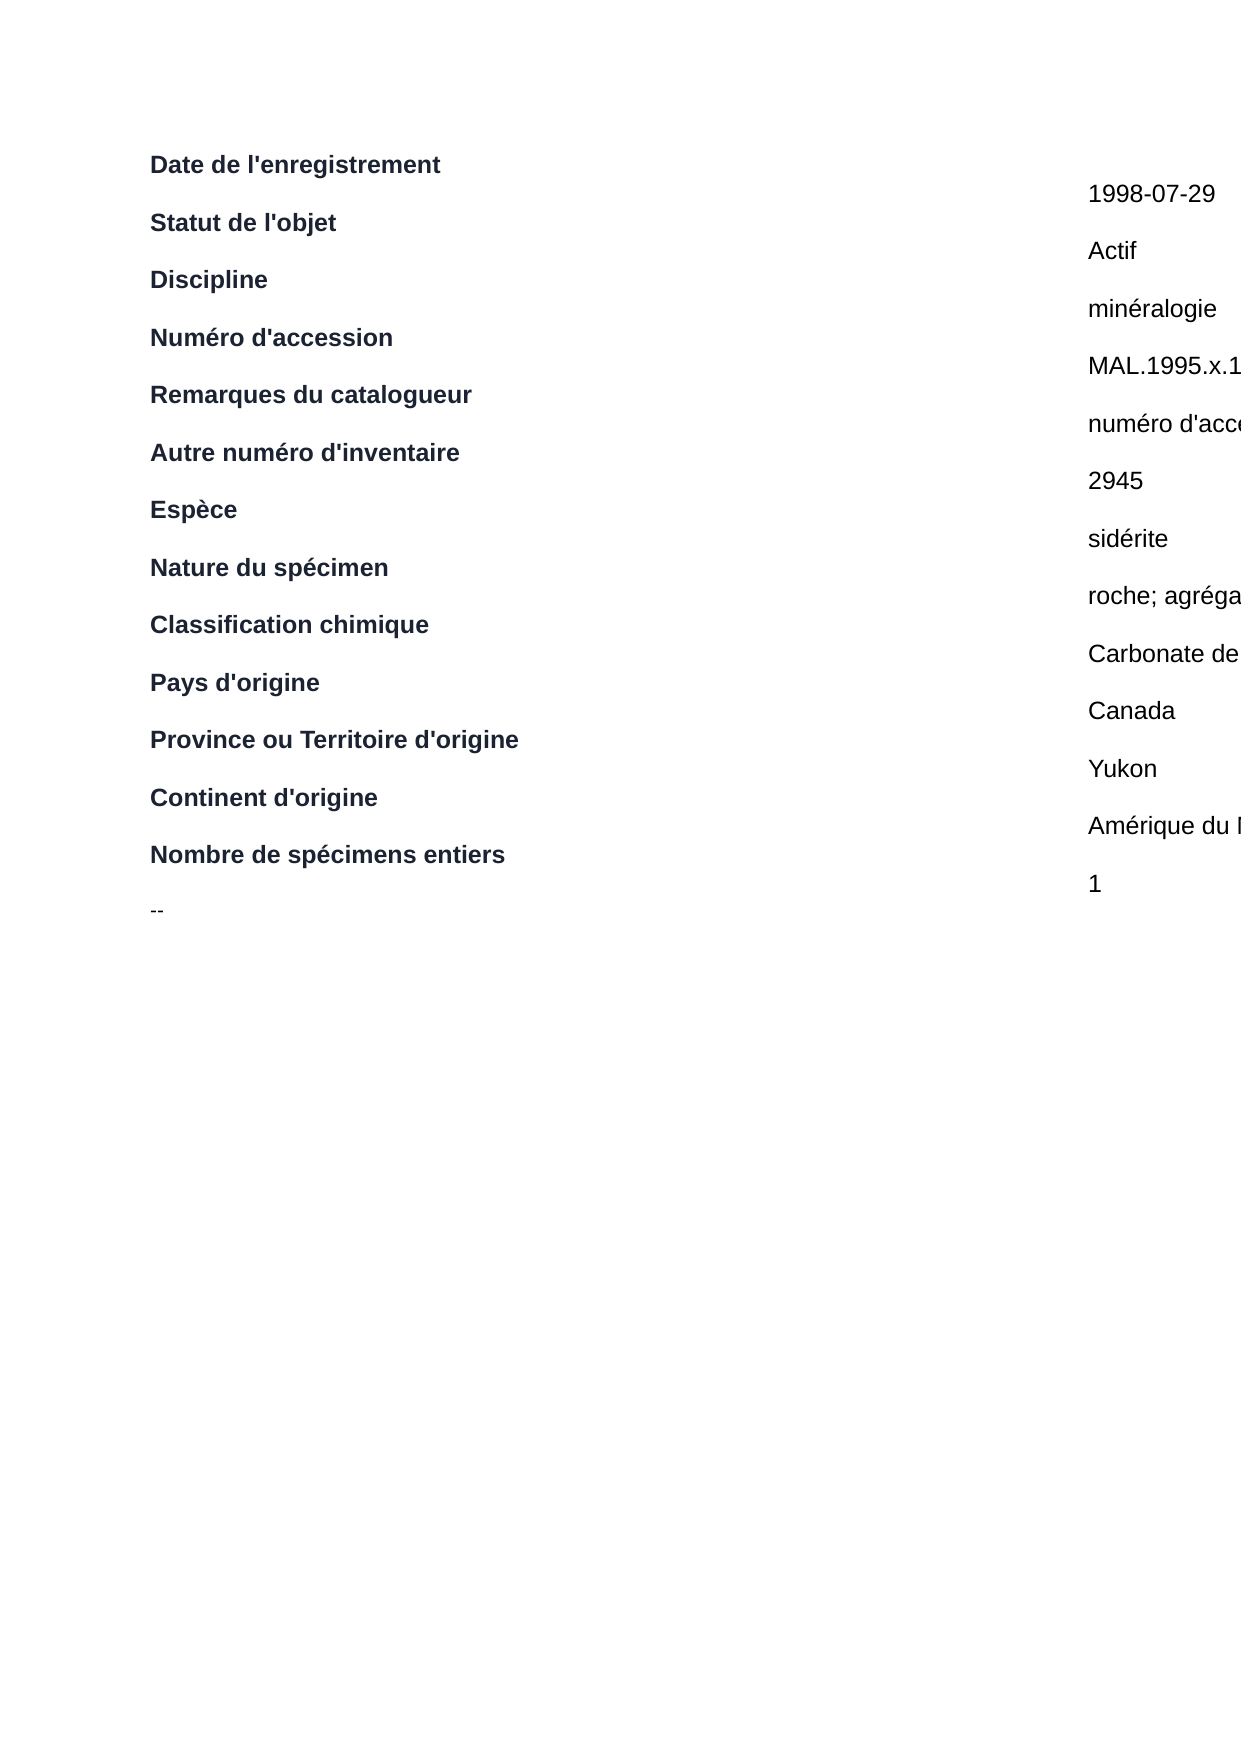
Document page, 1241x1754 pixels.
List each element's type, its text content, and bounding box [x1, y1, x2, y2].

text Yukon [1088, 754, 1240, 782]
text Discipline [150, 265, 1090, 294]
text Numéro d'accession [150, 322, 1090, 351]
text Espèce [150, 495, 1090, 524]
text Statut de l'objet [150, 207, 1090, 236]
text -- [150, 897, 1090, 921]
text sidérite [1088, 524, 1240, 552]
text roche; agrégat; cristal [1088, 581, 1240, 610]
text Amérique du Nord [1088, 811, 1240, 840]
text minéralogie [1088, 294, 1240, 322]
text Actif [1088, 236, 1240, 265]
text 1 [1088, 869, 1240, 897]
text 2945 [1088, 466, 1240, 495]
text Carbonate de fer [1088, 639, 1240, 667]
text Province ou Territoire d'origine [150, 725, 1090, 754]
text Nature du spécimen [150, 552, 1090, 581]
text MAL.1995.x.1037 [1088, 351, 1240, 380]
text Canada [1088, 696, 1240, 725]
text Remarques du catalogueur [150, 380, 1090, 409]
text Pays d'origine [150, 667, 1090, 696]
text Date de l'enregistrement [150, 150, 1090, 179]
text Nombre de spécimens entiers [150, 840, 1090, 869]
text Autre numéro d'inventaire [150, 437, 1090, 466]
text Continent d'origine [150, 782, 1090, 811]
text 1998-07-29 [1088, 179, 1240, 207]
text Classification chimique [150, 610, 1090, 639]
text numéro d'accession sur étiquette [1088, 409, 1240, 437]
